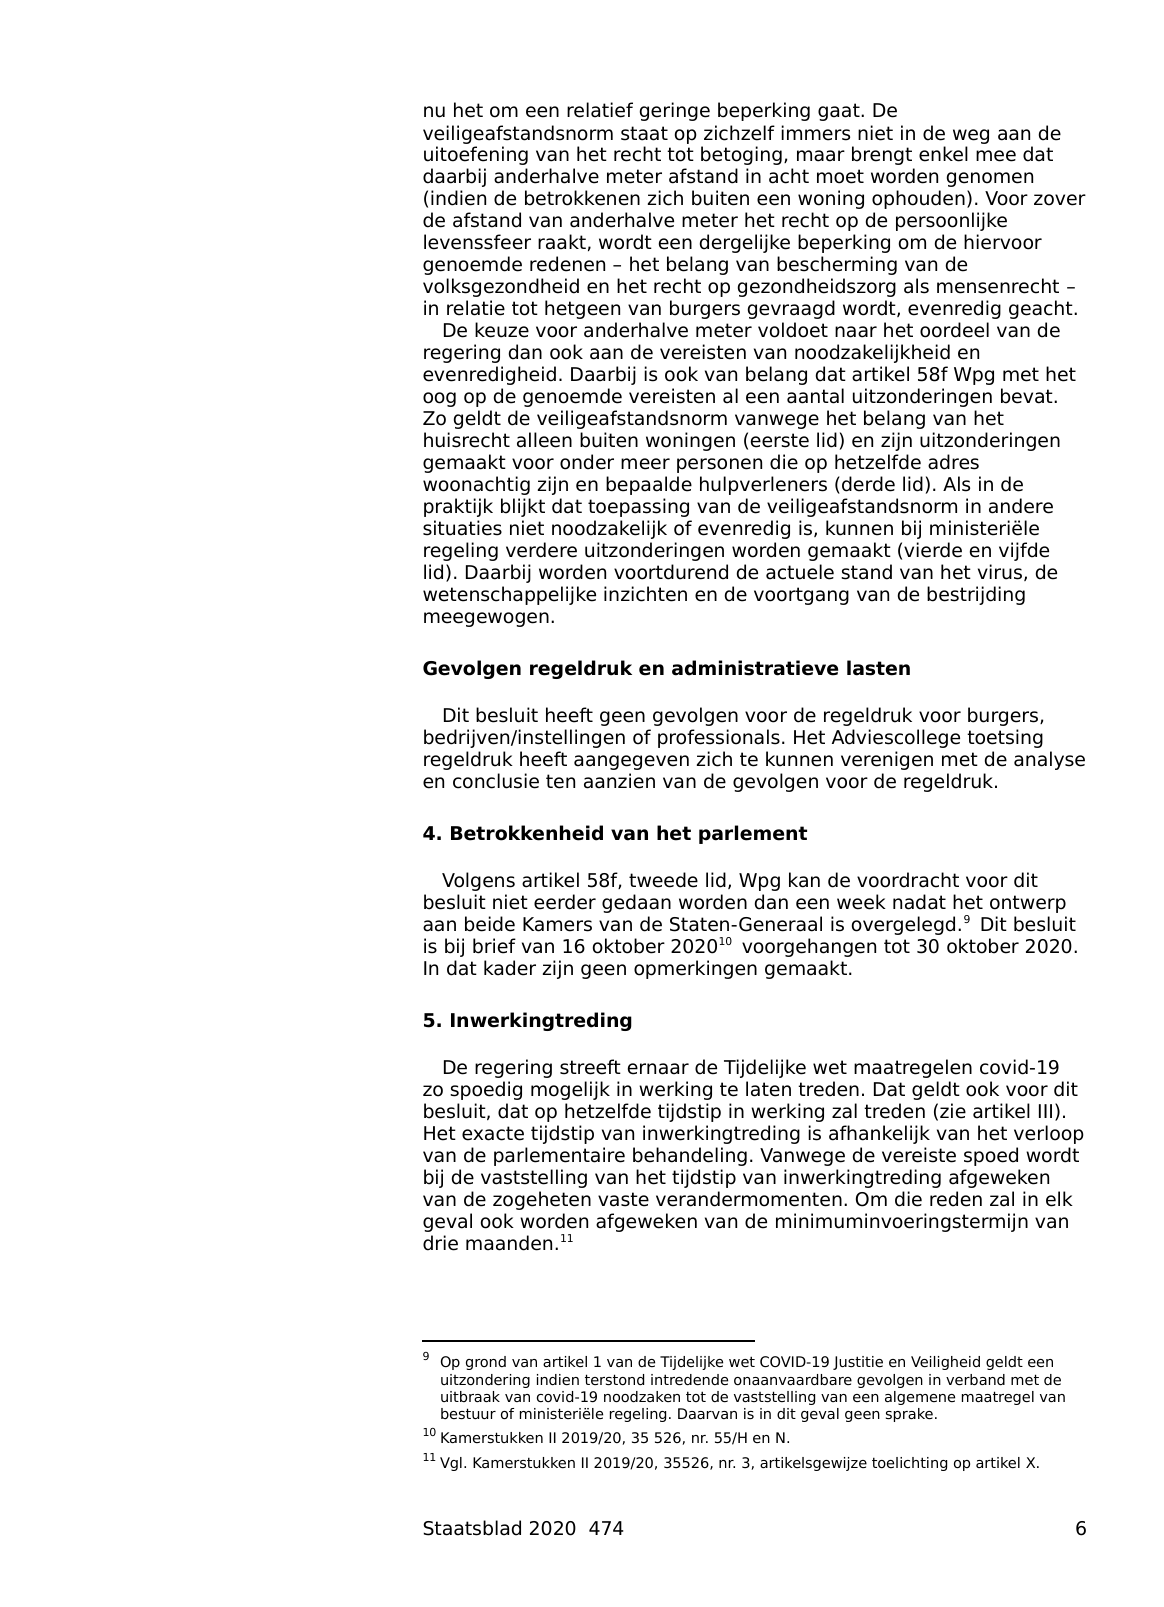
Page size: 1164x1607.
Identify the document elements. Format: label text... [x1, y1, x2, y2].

subtitle 4. Betrokkenheid van het parlement [422, 823, 1087, 845]
text Kamerstukken II 2019/20, 35 526, nr. 55/H en N. [422, 1426, 1087, 1448]
text Dit besluit heeft geen gevolgen voor de regeldruk voor burgers, bedrijven/instellingen of professionals. Het Adviescollege toetsing regeldruk heeft aangegeven zich te kunnen verenigen met de analyse en conclusie ten aanzien van de gevolgen voor de regeldruk. [422, 705, 1087, 793]
text Op grond van artikel 1 van de Tijdelijke wet COVID-19 Justitie en Veiligheid geldt een uitzondering indien terstond intredende onaanvaardbare gevolgen in verband met de uitbraak van covid-19 noodzaken tot de vaststelling van een algemene maatregel van bestuur of ministeriële regeling. Daarvan is in dit geval geen sprake. [422, 1350, 1087, 1423]
text De regering streeft ernaar de Tijdelijke wet maatregelen covid-19 zo spoedig mogelijk in werking te laten treden. Dat geldt ook voor dit besluit, dat op hetzelfde tijdstip in werking zal treden (zie artikel III). Het exacte tijdstip van inwerkingtreding is afhankelijk van het verloop van de parlementaire behandeling. Vanwege de vereiste spoed wordt bij de vaststelling van het tijdstip van inwerkingtreding afgeweken van de zogeheten vaste verandermomenten. Om die reden zal in elk geval ook worden afgeweken van de minimuminvoeringstermijn van drie maanden. [422, 1057, 1087, 1254]
text De keuze voor anderhalve meter voldoet naar het oordeel van de regering dan ook aan de vereisten van noodzakelijkheid en evenredigheid. Daarbij is ook van belang dat artikel 58f Wpg met het oog op de genoemde vereisten al een aantal uitzonderingen bevat. Zo geldt de veiligeafstandsnorm vanwege het belang van het huisrecht alleen buiten woningen (eerste lid) en zijn uitzonderingen gemaakt voor onder meer personen die op hetzelfde adres woonachtig zijn en bepaalde hulpverleners (derde lid). Als in de praktijk blijkt dat toepassing van de veiligeafstandsnorm in andere situaties niet noodzakelijk of evenredig is, kunnen bij ministeriële regeling verdere uitzonderingen worden gemaakt (vierde en vijfde lid). Daarbij worden voortdurend de actuele stand van het virus, de wetenschappelijke inzichten en de voortgang van de bestrijding meegewogen. [422, 320, 1087, 628]
text Vgl. Kamerstukken II 2019/20, 35526, nr. 3, artikelsgewijze toelichting op artikel X. [422, 1451, 1087, 1473]
text Volgens artikel 58f, tweede lid, Wpg kan de voordracht voor dit besluit niet eerder gedaan worden dan een week nadat het ontwerp aan beide Kamers van de Staten-Generaal is overgelegd. Dit besluit is bij brief van 16 oktober 2020 voorgehangen tot 30 oktober 2020. In dat kader zijn geen opmerkingen gemaakt. [422, 870, 1087, 980]
subtitle Gevolgen regeldruk en administratieve lasten [422, 658, 1087, 680]
text nu het om een relatief geringe beperking gaat. De veiligeafstandsnorm staat op zichzelf immers niet in de weg aan de uitoefening van het recht tot betoging, maar brengt enkel mee dat daarbij anderhalve meter afstand in acht moet worden genomen (indien de betrokkenen zich buiten een woning ophouden). Voor zover de afstand van anderhalve meter het recht op de persoonlijke levenssfeer raakt, wordt een dergelijke beperking om de hiervoor genoemde redenen – het belang van bescherming van de volksgezondheid en het recht op gezondheidszorg als mensenrecht – in relatie tot hetgeen van burgers gevraagd wordt, evenredig geacht. [422, 100, 1087, 320]
subtitle 5. Inwerkingtreding [422, 1010, 1087, 1032]
